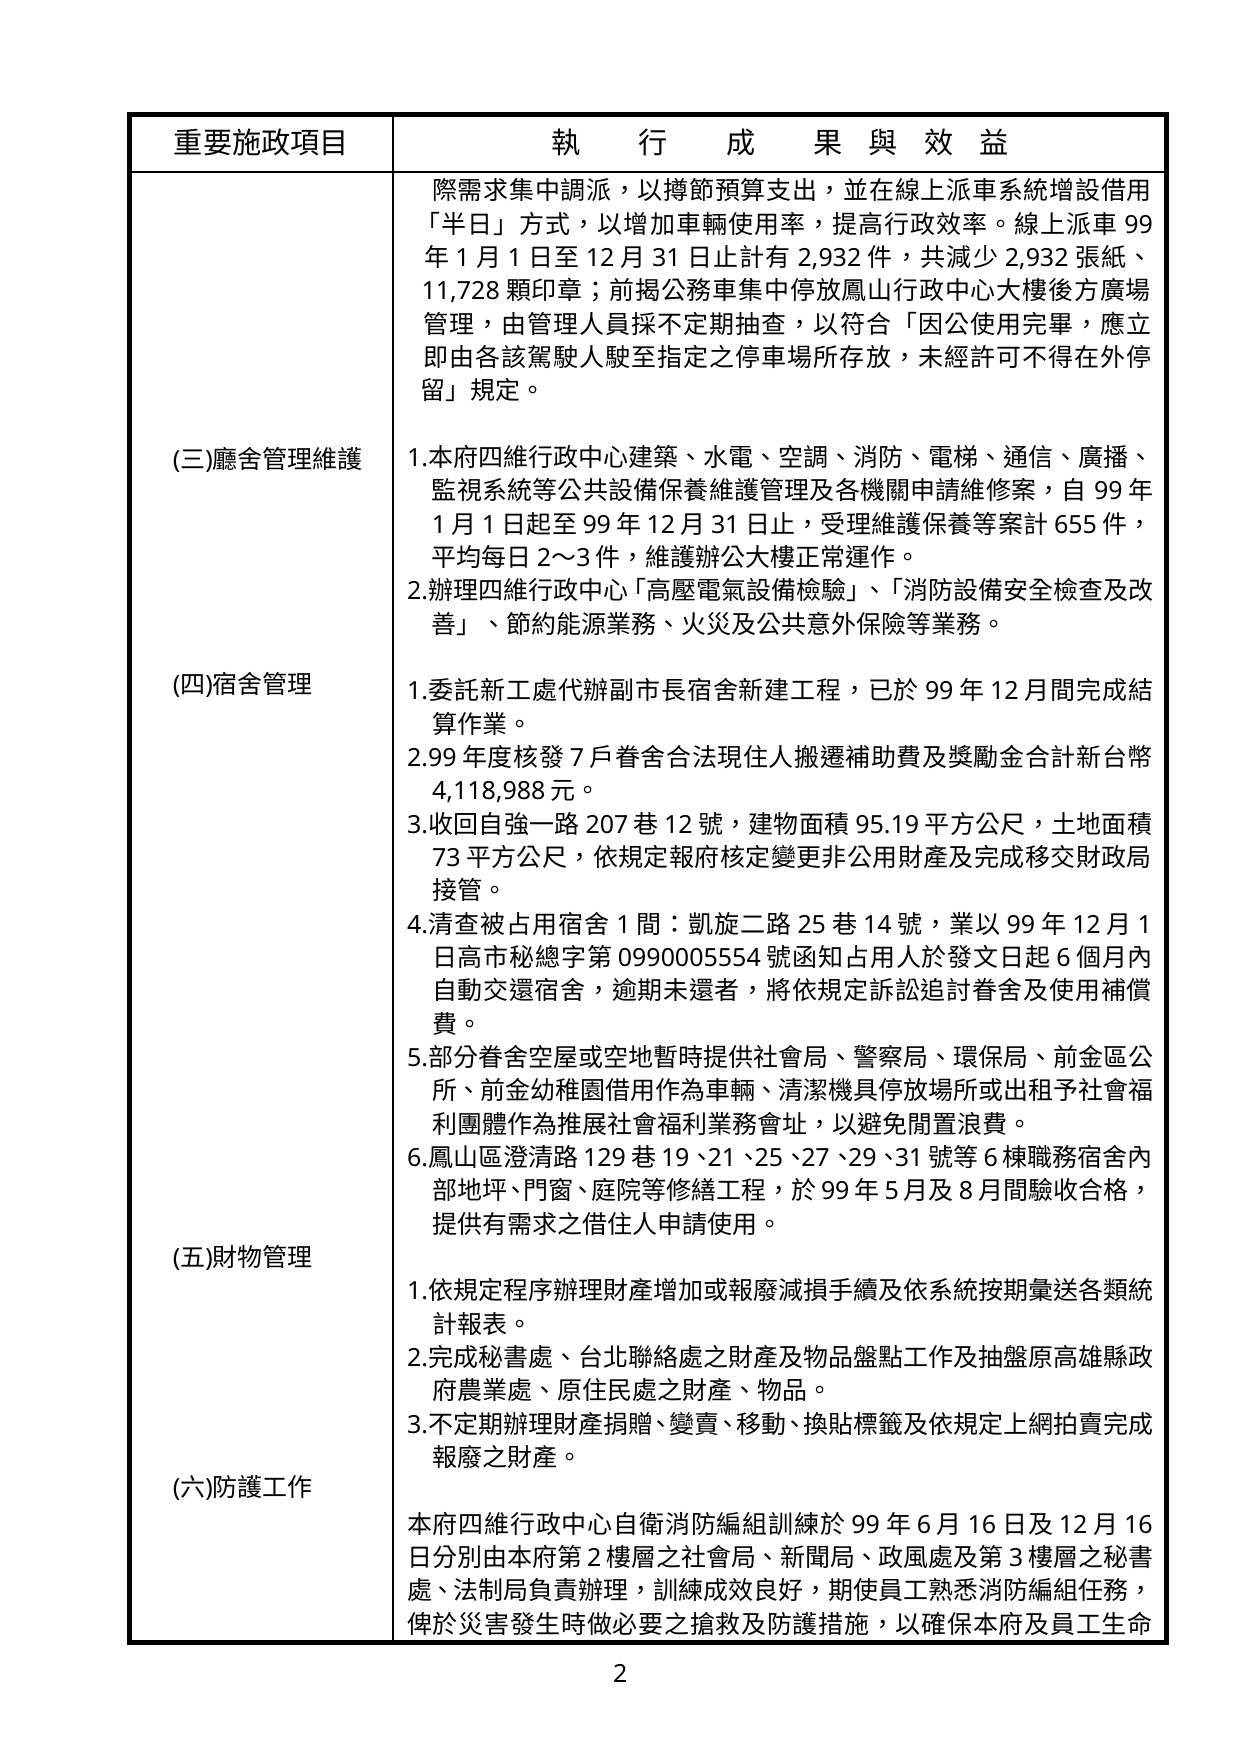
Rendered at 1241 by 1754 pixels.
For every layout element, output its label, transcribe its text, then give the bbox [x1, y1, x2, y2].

table_header 執 行 成 果 與 效 益 [394, 117, 1164, 171]
table_header 重要施政項目 [132, 117, 392, 171]
table_cell 1.本府四維行政中心庭園，依季節不同種植景觀植物，並擺飾當令植栽，以呈現多樣化風情，並設置環境水域生態池乙座，池內有多種生物、魚類、蓮花、水藻等各類動植物，展現生機盎然的池塘風貌與多樣性的生物生態；另於秘書處公共走道擺飾各種淨化室內空氣之花木盆栽，提升辦公環境景觀；鳳山行政中心前廣場庭院大盆植栽採定期更植季節草花，喬、灌木定期修剪，以維府容觀瞻。 2.充分利用本府四維及鳳山行政中心大樓活動場地辦理各項政令宣導、市政行銷、學術教育、社教、演講、展覽、表演等活動，透過上列各項活動之舉辦，以活化本府大樓生命力，提昇本市文化水準，營造親民、愛民友善城市意象。 3.自99年1月1日起至12月31日止各機關申請使用四維行政中心大禮堂114次，第一、第二及第三會議室490次，中庭與廣場216次；鳳山行政中心大禮堂181次，會議室與簡報室659次，中庭154次。 4.依據本府四維行政中心大樓環境清潔維護實施計畫，99年度辦理環境清潔暨美綠化績效考核3次，秘書處總成績名列本府四維行政中心第二名。 5.自99年1月1日起至12月31日止推動綠色環保採購統計成果比率達99.7%，超越行政院環保署「機關綠色採購推動方案」規定88%目標。 6.自99年1月1日起至12月31日止優先採購身心障礙福利機構團體生產物品，統計成果比率達10.3%，超越法定比例5%。 1.本府各機關學校購置公務車輛，除新設機關外，不得增購新車，一般公務汽車除一級機關首長、副首長、區長座車達使用年限可依規定提出申請汰換外，其餘車輛一律凍結，以增進整體財物效能。 2.為展現推動節能減碳及環保的決心，各機關購置公務車輛均依秘書處訂定「高雄市政府公務車輛購置作業要點規定」，除有特殊情況報經本府核定外，應優先購置油電或油氣混合動力節能車種，除可節省油費亦可減少二氧化碳排放；另市議會開議期間，本府四維行政中心各機關出列席人員均共乘公車至議會，以節省公帑；另市政會議至府外召開時，各機關首長亦採共乘制度，搭乘公車前往。 3.秘書處統一辦理本府所屬機關學校採購油料案，並積極推動「加油卡」政策，隨時溝通協調及檢討改進，自施行以來成效良好，對於油料控管、節省經費，助益良多。 4.督促所屬駕駛同仁，積極配合首長行程，並落實一級保養，以確保行車安全。 5.為落實車輛管理手冊規定，原配置鳳山行政中心各單位之公務車14輛(11輛無提供駕駛、3輛有提供駕駛)已移交秘書處依各單位實際需求集中調派，以撙節預算支出，並在線上派車系統增設借用 「半日」方式，以增加車輛使用率，提高行政效率。線上派車99 年1月1日至12月31日止計有2,932件，共減少2,932張紙、 11,728顆印章；前揭公務車集中停放鳳山行政中心大樓後方廣場 管理，由管理人員採不定期抽查，以符合「因公使用完畢，應立 即由各該駕駛人駛至指定之停車場所存放，未經許可不得在外停 留」規定。 1.本府四維行政中心建築、水電、空調、消防、電梯、通信、廣播、 監視系統等公共設備保養維護管理及各機關申請維修案，自99年 1月1日起至99年12月31日止，受理維護保養等案計655件， 平均每日2～3件，維護辦公大樓正常運作。 2.辦理四維行政中心「高壓電氣設備檢驗」、「消防設備安全檢查及改 善」、節約能源業務、火災及公共意外保險等業務。 1.委託新工處代辦副市長宿舍新建工程，已於99年12月間完成結算作業。 2.99年度核發7戶眷舍合法現住人搬遷補助費及獎勵金合計新台幣4,118,988元。 3.收回自強一路207巷12號，建物面積95.19平方公尺，土地面積73平方公尺，依規定報府核定變更非公用財產及完成移交財政局接管。 4.清查被占用宿舍1間：凱旋二路25巷14號，業以99年12月1日高市秘總字第0990005554號函知占用人於發文日起6個月內自動交還宿舍，逾期未還者，將依規定訴訟追討眷舍及使用補償費。 5.部分眷舍空屋或空地暫時提供社會局、警察局、環保局、前金區公所、前金幼稚園借用作為車輛、清潔機具停放場所或出租予社會福利團體作為推展社會福利業務會址，以避免閒置浪費。 6.鳳山區澄清路129巷19、21、25、27、29、31號等6棟職務宿舍內部地坪、門窗、庭院等修繕工程，於99年5月及8月間驗收合格，提供有需求之借住人申請使用。 1.依規定程序辦理財產增加或報廢減損手續及依系統按期彙送各類統計報表。 2.完成秘書處、台北聯絡處之財產及物品盤點工作及抽盤原高雄縣政府農業處、原住民處之財產、物品。 3.不定期辦理財產捐贈、變賣、移動、換貼標籤及依規定上網拍賣完成報廢之財產。 本府四維行政中心自衛消防編組訓練於99年6月16日及12月16 日分別由本府第2樓層之社會局、新聞局、政風處及第3樓層之秘書 處、法制局負責辦理，訓練成效良好，期使員工熟悉消防編組任務， 俾於災害發生時做必要之搶救及防護措施，以確保本府及員工生命安 全，減輕財物損失，並由秘書處依規定將演練成果彙送消防局苓雅分 隊備查。 1.辦理「本府四維行政中心7、8樓空調箱與冷風機汰換工程」，工程施工費用新台幣4,921,932元整，共計汰換9台空調箱、52台室內冷風機，提昇空調冷氣效果。 2.辦理「本府四維行政中心廳舍整修工程」，工程施工費用新台幣2,151,526元整，針對南側11樓、西側2樓玄關鋁企口板及11樓餐廳廚房進行修繕，提昇建築物公共安全、美化景觀及便利。 3.辦理「本府四維行政中心T5電子式節能燈具汰換」，汰換區域為第一會議室、部分辦公室及公共走道區域，提昇節約能源效果。 依據年度施政計畫所列之重點工作目標，配合各局處督導考核相關業 務；99年度考核項目包括： 1.99年2月22日至3月8日配合民政局辦理98年度各區公所執行基層建設小型工程年終考核。 2.99年5月31日至6月18日止，配合環保局辦理本市全面整頓環境美化市容不定期考評活動，共實地考評11區、55里。 3.99年9月27日至10月11日配合環保局辦理本市全面整頓環境美化市容定期考評活動，除於11區公所進行書面考評外，另實地考評44里。 4.配合環保局辦理本市公共廁所聯合督導檢查，全年計督導檢查20 次，約100座次公廁。 5.持續視導本市環境道路清潔維護工作，每月辦理3次，全年計視導36次。 6.99年4至5月，協助督導本市公園綠地改善事宜，計督導檢查5次、20座公園綠地。 依據長官或上級交查與民眾檢舉案件，本勿枉勿縱精神，查明事實真 相，依法秉公處理，適時匡正行政缺失，糾正或查處失職人員，本年 度共辦理3件次，均順利圓滿完成任務。 1.99年1月22日辦理監察院98年度第2次地方機關巡察(原高雄縣部分)，巡察委員為趙榮耀委員、劉玉山委員，除受理民眾暨團體陳情計7件次外，並實地巡察「陸軍步兵學校金湯營區城鎮戰訓練場空地遭堆置廢(毒)棄物」情形。 2.99年2月24、25日辦理監察院98年度第2次地方機關巡察(原高雄市部分），巡察委員為黃煌雄委員、葉耀鵬委員，除受理民眾暨團體陳情計14件次外，主要巡察「高雄市海洋產業之現況與發展」暨「高雄港營運情形與未來展望」，並實地參訪察本市造船產業，瞭解該產業之發展現況及面臨困境。 3.99年6月21日、22日辦理監察院98年度第3次地方機關巡察（原高雄市部分），巡察委員為黃煌雄委員，除受理民眾暨團體陳情計10件次外，主要巡察「多功能經貿園區」(包含區內土地使用情形之沿革、目前辦理開發與招商等情形及未來發展之展望）及「高雄港務局釋出之港埠用地等公共場域空間，其活化運用情形」(並實地瞭解駁二特區、勞工博物館、海洋文化及流行音樂中心、遊艇碼頭預定地等）。 4.99年7月19、20日辦理監察院98年度第3次地方機關巡察(原高雄縣部分），巡察委員為趙榮耀委員、劉玉山委員，除受理民眾暨團體陳情計15件次外，主要巡察「莫拉克災後重建情形」及「興達港遠洋漁港閒置問題及未來經營方向」。 5.99年10月28、29日辦理監察院99年度第1次地方機關巡察，巡察委員為葉耀鵬委員、楊美鈴委員，除受理民眾暨團體陳情計18件次外，主要巡察「高雄市楠梓污水下水道系統BOT案」與「荖濃溪河川疏浚情形」，並視察台灣電力公司位於獅甲段二小段568地號物料存放場之環境。 99年度本府消費者保護官執行消費商品或服務調查工作45次： 1.1月13日會同本府工務局、消防局及相關公會、專業技師等人員查核夢時代百貨公司之建築與消防等公共安全。 2.1月14日會同行政院消保會消保官及本府衛生局等人員抽查市區攤商牛肉乾之成份及防腐劑含量。 3.1月20日會同經濟部標準檢驗局高雄分局、本府經發局市場管理處及衛生局等人員至民族路果菜市場檢驗磅秤及年節蔬果消費安全。 4.1月27日會同經濟部標準檢驗局高雄分局、本府經發局及衛生局等人員至三鳳中街查核年貨業者之商品標示、食品衛生及磅秤等。 5.1月30日查核各大賣場美國牛肉專區及平價商品專區建置情形。 6.2月3日會同交通部高雄港務局、本府交通局、消防局等人員查核鼓山往返旗津渡輪公共安全。 7.2月5日會同行政院消保會、交通部及本府監理處、警察局等人員查核建國路國道大客車交通運輸安全。 8.2月6日會同本府財政局、警察局及國稅局等人員執行私劣菸酒專案查緝。 9.2月7日再次會同本府衛生局人員查核三鳳中街之香菇及牛肉乾年貨商品衛生安全。 10.3月11日會同本府經發局及體育處人員查核高爾夫球場會員定型化契約使用情形。 11.4月6日、12日、13日會同體育處、消防局、經發局及衛生局等人員查核市區游泳池消費安全。 12.4月21日、28日會同經濟部標準檢驗局高雄分局、本府經發局、消防局及警察局等人員查核苓雅區及前鎮區瓦斯行業者。 13.5月17日會同本府經發局市管處人員查核本市肉品公司豬肉供貨及交易情形，案件由經發局移請行政院公平會查處。 14.5月24日會同本府地政處人員查核建設公司定型化契約內容及使用情形。 15.6月1日會同本府新聞局查核市區電影院建築、消防等公共安全 16.6月7日會同本府經發局及衛生局查核端午節食品衛生安全。 17.6月14日會同本府衛生局查核速食業者炸油及賣場美國牛肉專區 設置情形。 18.6月28日會同體育處人員查核本市健身中心業者使用之定型化契約及禮券等有無符合法令規定。 19.7月1日會同衛生局人員查核市區冰飲品製造及販售業者之衛生安全。 20.8月9日會同行政院消保會及本府衛生局人員查核大賣場、市集、傳統市場及百貨公司等9家豆類製品真空包裝儲存情形。 21.8月18日會同行政院消保會、本府環保局及教育局人員查核8家補習班業者飲用水衛生安全。 22.8月19日會同行政院消保會、本府衛生局及體育處人員查核3家國際觀光酒店之游泳池消費安全。 23.9月9月會同經濟部標檢局高雄分局及本府衛生局等人員查核市區水果行磅秤及衛生消費安全。 24.9月10日會同本府衛生局人員查核中秋月餅製造及販售業者衛生安全。 25.9月23日會同行政院消保會、本府交通局及警察局交通大隊等人員查核小客車租賃業之定型化契約內容。 26.10月18日會同衛生局人員無預警查核三和市場麵食商品及罐頭食品等衛生安全。 27.11月10日會同衛生局人員查核火鍋店食材。 28.11月19日會同行政院衛生署食品藥物管理局人員查核市區販售之藥品消費安全。 29.12月3日會同財政部國稅局及本府財政局人員查核市區大賣場有無販售私劣菸酒。 30.12月23日會同交通部高雄港務局、本府交通局、消防局等人員查核鼓山往返旗津渡輪公共安全。 31.99年12月27日會同經濟部標準檢驗局高雄分局、本府經發局、消防局及警察局等人員查核市區瓦斯行業者。 原高雄縣部分： 32.1月6、12、13日接送學童上下學車輛查核。 33.1月25日大賣場公共安全查核。 34.3月23日中華豆腐食品安全衛生查核。 35.5月25日戲院公共安全查核。 36.6月1日菸酒商品禮劵定型化契約查核。 37.6月2日新制預售屋買賣定型化契約查核。 38.7月12日餐飲業油炸油品查核。 39.7月23日健身中心禮劵與定型化契約內容查核。 40.7月23日游泳池管理規範查核。 41.11月11日偽劣假藥查核。 42.11月17-24日使用及銷售酒品專案查核。 43.11月火鍋店假羊肉食品衛生查。 44.12月1日桶裝瓦斯分裝場查核。 45.12月3日夜市油炸油品質稽查檢測。 1.1月14日會同本府衛生局查獲三鳳中街部分業者，以豬肉乾混充牛肉干販售。 2.4月28日會同本府經發局查獲多家瓦斯行，有斤兩不足之情形。 3.6月28日會同體育處辦理修正本市健身工廠定型化契約顯失公平條款。 4.9月24日會同行政院消保會及本府交通局查核小客車租賃業者之定型化契約內容。 5.11月10日會同本府衛生局宣導市區火鍋店之干貝、鮑魚等食材應清楚標示。 99年1月1日起至12月31日止消費爭議咨詢3,521件，消費爭議 第一次申訴2,757件，消費爭議第二次申訴438件，消費爭議調解 148件，其件數均較往年增加。（統計數字均含原高雄縣） 1.推動公文電子交換 配合政府公文現代化政策，依據行政院研考會「公文電子交換推廣計畫」，建置本府各機關、學校公文電子交換作業優質環境，辦理593個機關、學校公文管理系統及前置系統之維護作業，目前機關電子交換使用率已達100%，公文電子交換率則為98%。 2.加強文書處理減文減紙作業，建置電子佈告欄 辦理本府收發文作業，截至99年12月31日止計收文278,392件，發文204, 878件，合計483, 270件；另配合政府「電子化政府節能減紙」政策，自99年3月1日起實施電子佈告欄登載，傳閱、宣導週知性質公文328件，有效減少不必要公文用紙、傳遞、承辦與歸檔，簡化文書處理流程。 1.配合政府推動節能減紙政策，彙整本府各機關相關法規、政令資訊，刊登於「高雄市政府電子公報資訊網」，至99年12月31日止計出刊105期，電子公報1,676則，點閱人次高達342餘萬人次。 2.運用電子公報資訊網刊載公報，提供民眾查詢閱覽市政相關資訊，自97年7月份啟用以來，每年節省製版、印刷紙本公報費用約新台幣300萬元整。 1.每週二定期舉行市政會議，截至99年12月31日止計召開53次(含3次臨時會)，議定市政重要決策及加強各局處間業務聯繫，對釐訂市政方針、推動施政計畫及提升工作績效助益至鉅；另市政會議e化、時效化更有助於即時溝通、聯繫與資訊更新。 2.每週二辦理首長座談，加強各局處橫向聯繫，截至99年12月31日止計召開42次。 本府秘書處於99年4月14日及10月29日辦理資安教育訓練計2梯 次，建立安全電腦作業環境，提升同仁資安觀念；另宣導同仁不得利 用網站從事與公務無關之行為，亦勿任意開啟來路不明及標題慫動之 電子郵件，防範電腦病毒與駭客事件，避免業務資料外洩。 1.簡化本府同仁調閱公文檔案流程，截至99年12月31日止，透過線上調案預約系統計調案17,868件。 2.運用檔管資訊系統檢選屆銷毀年限之檔案，依規定銷毀檔案37,182件，並於系統註記銷毀日期，減少檔案庫存空間。 1.金檔獎評獎 薦送及輔導參加檔案管理局第8屆機關檔案管理金檔獎評獎機關， 計有：左營區戶政事務所、鹽埕區戶政事務所、新興區公所、海洋 局及中醫醫院等5個機關，其中左營區戶政事務所、中醫醫院及新興區公所等3個機關入選參加實地評獎，由左營區戶政事務所獲獎，為本府爭取最高榮譽。 2.金質獎評獎 推薦參加第8屆檔案管理績優金質獎人員，計有衛生局林主任淑珍、海洋局林淑美小姐、新興區公所馮里幹事淑明、左營區戶政事務所廖戶籍員玉雪、路竹鄉公所王課員國斌等5人表現優異，榮獲檔案管理績優人員金質獎。 1.因應縣市合併之需，向中央爭取經費補助「縣市合併公文系統及共用系統資料庫整合計畫」，計607萬用於擴充本府公文系統及電子交換設備並執行完畢，對提升本府各機關、學校公文電子交換比率頗有助益，除可節省紙張與郵資外，亦可加速公文處理時效。 2.本府「電子公報資訊網」已擴充使用機關數量，自合併生效日起，本府各機關可銜接使用刊載公報，節省更多公報印製費用。 3.配合縣市合併完成本府VPN內網建構，並分別於99年11月25日及12月10日實施第1、2次公文演練，使各局處瞭解公文處理流程，達成公文處理無縫接軌正常啟用之目標。 4.印信典守 (1)行政院秘書處於99年10月5日召開「縣市改制直轄市之前置作業，其機關印信、職章申請換發及繳銷等 相關事宜」會議結論，本府各機關印信不論機關名稱有否改變均需全面換發。 (2)配合縣市合併並依據前揭會議結論，本府秘書處於99年10月19日函送行政院秘書處轉陳總統府申請製發新印信，市長職章及本府各一級機關印信於99年12月25日前換發啟用完竣；至二級以下機關須俟組織編制確認後再分批申請，目前先行申請原印信留(借)用。 5.檔案移交 (1)本府依據檔管局「縣市改制直轄市檔案移交作業手冊」統一訂定計畫表及月報表，依據整備期、移交期及接管期等工作要項填列，每月彙整本府暨所屬各機關月報表送檔管局彙辦。 (2)除訂定前述計畫表彙送月報表外，辦理高雄縣市改制直轄市檔案移交作業說明會、共同成立專案小組，不定期召開會議、辦理檔案移交作業實地訪視及意見交流，向內政部及行政院研考會提供工作進度等，並於99年12月25日順利完成縣市合併改制檔案移交作業，圓滿達成階段性任務。 自99年1月1日至12月31日止合計接待貝里斯副市長Dion Leslie 、2010燈會姊妹市訪團、日本前國會議員荻生田、菲律賓西民多洛 省省長Josephine Sato、國際扶輪社3860地區(菲律賓)RI社長代表 Raymon G.Patuasi、高雄美國商會會長Brian Aiello、菲律賓羅慕 斯前總統（Fidel Valdez Ramos）、加州矽谷坎貝爾市羅達倫市長、 國際演講協會(Toastmasters International)資深世界副總會長Ms. Pat Johnson、歐盟媒體訪問團、奧地利商務代表辦事處商務代表賀 福勒(Dr. Walter Hofle)、馬來西亞檳城州曼梳副首席部長（副州 長）、荷蘭阿姆斯特芬楊凡詹能(Jan van Zanen)市長、蒙古國會秘書 長Mr. Sharavdorj Tserenkhuu、荷蘭駐台灣貿易暨投資辦事處處長 胡浩德（Mr.Menno Goedhart）、澳洲昆士蘭州政府特別代表史朴浩 （Mr.Steve Bredhauer）、義大利卡達尼亞省副省長Mr.Sebastiano Catalano、日本大阪府知事橋下徹、旅日棒球國手王貞治、法國馬賽 市第一副市長柏論（Roland Blum）及法國國會外交委員會副主席穆 斯理（Renaud Muselier）、俄羅斯索契市市長Pahomov Anatoliy Hikolaevich、世界運動總會主席Mr. Ron Froehlich、美國聖安東 尼姊妹市拉丁爵士樂團（Henry Brun and The Latin Playerz）、菲 律賓農業次長Mr. Salvador S. Salacup及馬尼拉經濟文化辦事處商 務經理Ms. Dita Angara-Mathay、波特蘭都市永續經營計畫局局長 Ms. Lisa Libby、日商小學館相賀社長、非洲友邦聖多美普林西比 共和國之普林西比省省長Jose Carlos Cassandra暨議長Joao Paulo Cassandra、日本八王子市黑須隆一市長、華沙（波蘭）貿易辦事處 總代表Mr. Marek Wejtko等訪賓計137次，1,504人。 推動「本府局處認養姊妹市計畫」 為強化姊妹市關係，增進姊妹市交流之深度與廣度，秘書處推動由相 關局處認養互動密切之姊妹市，加強整合力量，期能多面向與各姊妹 市進行交流，並經99年3月30日本府第1394次市政會議審議通過。 本府共有15個局處加入認養姊妹市行列，合計認養12個平日往來較 熱絡之姊妹市。本計畫係鼓勵各局處主動與姊妹市進行相關業務交 流，未來如有出訪姊妹市活動，亦將優先邀請該姊妹市之認養局處參 加組團，並斟酌加入該局處業務之市政考察行程，增進市政考察績 效，提升出訪效益，本年度計辦理下列6項主要活動： 1.美國佛羅里達州邁阿密姊妹市(認養局處：海洋局) 3月14至19日海洋局赴美國邁阿密姊妹市參加「2010郵輪產業旅遊展暨研討會」，並拜會邁市市長，重啟二市活絡姊妹市關係之契機。 2.華盛頓州西雅圖及奧勒崗州波特蘭姊妹市(認養局處：教育局) (1)6月8至10日陪同協助本市中小學校長教育考察團赴美觀摩西 雅圖Forest Ridge School等學校有關ICT（Information Community Teaching）新教學法及 參觀微軟總部，並拜會華盛頓州副州長Brad Owen先生、西雅圖市副市長Darryl Smith 先生，並和當地姊妹市協會及西雅圖文教基金會聯誼，強化兩 市關係。 (2)6月11至17日陪同協助本市中小學校長教育考察團參加波特蘭姊妹市玫瑰節慶、龍舟賽及高雄之夜等活動，及拜會波市市長Sam Adams先生並和姊妹市協會聯誼，加強波高兩市友誼。 3.菲律賓宿霧姊妹市（認養局處：市立空中大學） 6月28日至7月1日協助本市空中大學訪問宿霧姊妹市相關聯繫安排，吳校長英明代表本府率團前往參加新任市長Michael Rama就職典禮並轉達市長祝賀之意。期間亦與前任市長Tomas Osmena會晤，及參訪當地歷史最悠久之聖卡洛斯大學等教育單位。 4.日本八王子市及秋田市（認養局處：民政局） (1)8月3至6日拜會秋田市穂積志市長、參訪秋田市立殯儀館、 民間殯葬設施等、拜會秋田縣日華親善協會交流會、參觀秋田市竿燈祭、拜會秋田縣知事、拜會仙北市市長、參觀仙台市市區(東北四大夏日祭典:仙台七夕節)，爭取與秋田縣建立良好友誼。 (2)8月7至9日拜會八王子市市長、參加50週年八王子祭典，強 化雙邊友誼。 5.美國荷馬州陶沙姊妹市（認養局處：教育局） 9月20至24日由本府洪參事東煒率團至美國荷馬州陶沙姊妹市參加締盟30週年慶之姊妹市風情活動，除接受陶沙市當地電視台採訪，介紹高雄新貌外，並與各城市代表共同參加經濟論壇，與陶沙市長面談兩市商機及參加姐妹市風情展。此外亦拜會Jenks公立學校洽詢與本市學校締結姊妹校事宜，後續將請教育局協助促進締盟事宜。 6.韓國釜山姊妹市（認養局處：工務局） 9月29日至10月3日由工務局盧副局長正義率團參加「2010韓國釜山國際建築文化節」活動，除設攤介紹本市各類建築之美，行銷本市外，亦參訪該市相關建築及市政建設。 自99年1月1日至12月31日止共計辦理包括延聘高雄市各姊妹市 協會會長及會員、邀請姊妹市暨國際友誼城市參加2010高雄燈會、 接待日本八王子市交換職員、日本八王子市富士森走友會參加「2010 高雄國際馬拉松」、日本八王子市學生參加「2010 FLL高雄世界盃機 器人大賽」、美國聖安東尼姊妹市三一大學師生訪團、科羅拉多泉市 美國空軍官校教職員訪團、美國聖安東尼市文化事務辦公室主任 Felix Padrón、日本八王子市黑須隆一市長暨西扶輪社社長木堅崎 博、義大利卡達尼亞省副省長Mr. Sebastiano Catalano率代表團至 本市簽署締盟備忘錄、美國聖安東尼姊妹市拉丁爵士樂團（Henry Brun and The Latin Playerz）訪高，並於「2010高雄左營萬年季」 及本府四維行政中心中庭表演等有關教育、體育、文化及民間交流活 動，其中計辦理下列5項主要活動： 1.運籌「高雄市國際關係委員會」並延聘高雄市各姊妹市協會會長及會員 高雄市國際關係委員會之任務，係提供本府城市外交政策諮詢及協助推動本市與姊妹市及其他重要國際城市間之各項交流活動。該會下設高雄市姊妹市協會，協會成員均為民間人士，參酌過去交流經驗、地方重要國際社團、會展經驗、國際事務專長及性別比例等因素，由本處先擇洽人選擔任會長，再由會長自行推薦會員組成。考量縣市合併後新市長人事權之完整性，本次新任委員任期自99年1月1日至99年12月24日止。今年共成立波特蘭、西雅圖、科羅拉多泉、邁阿密、布里斯本、釜山、宿霧、八王子、陶沙、聖安東尼等10個姊妹市協會。未來有關姊妹市相關交流活動均將邀請高雄市國際關係委員會、各該姊妹市協會參加或提供意見，協助推動姊妹市雙邊交流。 2.邀請姊妹市暨國際友誼城市參加2010高雄燈會 本年燈會期間，邀請姊妹市國際友誼城市於2月19日至23日至本市參訪，計有美國波特蘭、西雅圖、日本八王子、韓國釜山等4個城市派遣代表團共74人參加，其中波特蘭、八王子及釜山等城市更派遣表演團參加燈會演出，為熱鬧的高雄燈會注入了豐富的國際文化元素，此外亦安排於本市長青中心與該中心社團聯合舉行「國際交流音樂饗宴」，拓展實質民間文化交流。接待期間，除安排聯合歡迎午宴及聯合拜會等行程外，更安排參訪本市各項市政建設及景點，讓這些姊妹市友人對高雄的進步及民眾的熱情，留下深刻印象。 3.接待日本八王子市交換職員 日本八王子市職員荻田佳苗於2月19日至3月18日至本府實習，期間秘書處規劃安排其參訪本府及民間等單位及相關研習課程，且隨同秘書處同仁辦理拜會宴客等相關接待事宜，使其瞭解秘書處業務推動情形，以增進職員交換實益，本案過程亦獲此間電子媒體多次報導。 4.推動與義大利卡達尼亞省締結姊妹市 外交部3月轉駐義大利代表處函詢本市與Catania市（C市）締結姐妹市意願，本市經研議同意締盟。嗣義方考量雙方地方政府位階、人口數及轄區範圍等資訊後，提升由西西里島卡達尼亞省政府代表與本市締盟。義國國會S. Fleres參議員與C省副省長率經貿團一行共6人於8月20-21日訪高，並在陳市長與參議員見證下，由雙方副市長代表簽署兩市締盟備忘錄，約定將於縣市合併後或明年初再正式締盟。 5.美國聖安東尼姊妹市拉丁爵士樂團來訪 美國聖安東尼姊妹市知名拉丁爵士樂團（Henry Brun and The Latin Playerz）等ㄧ行12人於10月23日至26日訪高表演案。為增進該樂團到訪之效益，秘書處並規劃2個表演場次，向市民及本府同仁行銷姊妹市文化，第一場將配合「2010高雄左營萬年季」活動，於10月23 日晚間假蓮池潭安排該樂團演出。第二場安排於10月25日中午假本府四維行政中心中庭表演，以上二場表演均獲觀眾熱烈迴響。 除一般訪賓接待、姊妹市及國際友好城市交流外，促進國際及城市行 銷亦為秘書處年度重點工作，除主辦相關國際行銷活動外，亦協助本 府各局處及NGO等單位辦理相關國際性活動。自99年1月1日至12 月31日止合計辦理包括國際演講協會(Toastmasters nternational) 演講示範、「波光船影 春走高雄－國際學生高雄新視野」、高雄日僑 學校片岡正之校長率領該校師生至本府參訪並觀賞多媒體簡報、荷蘭 阿姆斯特芬楊凡詹能（Jan van Zanen）市長率該市龍舟隊參加本市 端午國際龍舟賽等活動、參加AIT美國國慶酒會、宴請日本大阪府商 工勞働部本部長小堤敏郎、亞洲不動產協會國際研討會貴賓、日本小 學館社長相賀昌宏及日本岐阜縣美濃市石川道政市長暨議長佐藤好 夫、率經貿團及日本秋田縣產業勞働部食農觀聯合副部長東海林文和 至本市參訪、日本大阪府知事橋下徹、頒發荷蘭駐台代表胡浩德 (Representative Menno Goedhart)榮譽市民及文化觀光大使、日本 電視公司經濟部編輯大野伸記者及日本千葉科學大學小枝義人教授 於觀光局就「城市行銷策略」進行專題演講、日本大阪府知事橋下徹 至本市參訪、法國馬賽市第一副市長柏論（Roland Blum）及法國國 會外交委員會副主席穆斯理（Renaud Muselier）、日本廣島三角洲獅 子會會長高橋淳於獅甲國小舉辦「世界和平樹」植樹活動、IWGA世 界運動總會主席Mr. Ron Froehlich訪高、2010高雄新視野-外國駐 高人員暨眷屬參加高雄左營萬年季文化之旅等活動，茲列舉較重要活 動包括以下8項： 1.接待澳洲昆士蘭州政府特別代表史朴浩（Mr. Steve Bredhauer）一行 澳洲昆士蘭州政府特別代表史朴浩等ㄧ行15人於8月19日訪高，秘書處協助安排拜會本府及參訪事宜，另為促進台澳雙方未來經貿及相關產業交流，並同時邀請本市相關產業人士參與午宴餐敘。 2.辦理「2010年國際學生高雄新視野一日遊」活動 為加強城市行銷，於5月8日舉辦「波光船影 春走高雄－國際學生高雄新視野」活動，計有來自22個國家、73位的國際學生參加，參觀行程包括2010 FLL高雄世界盃機器人大賽、青春設計節展、遊高雄港及蓮池潭等地，讓國際學生深度體驗高雄的面貌。該日適值母親節前夕，印尼學生特以爪哇西部特有的竹製樂器Angklung(昂格隆)，在巨蛋廣場前表演印尼傳統樂曲，獲得民眾熱烈掌聲。 3.成立本府員工英語演講會 國際演講協會(Toastmasters International)資深世界副總會長Ms. Pat Johnson於4月20日拜會本府，並向本府同仁進行演講示範，鑒於本府對外語有興趣人員頗多，乃於9月30日輔導成立本府員工英語演講會(KCG Toastmasters Club)，強化渠等人員英語溝通能力，並使本府員工英語培訓與國際接軌，使這些會員除國際菁英外，也能成為本府協助推動國際事務之得力助手。 4.接待日本大阪府知事橋下徹一行 大阪府知事橋下徹率當地經貿訪問團14家廠商，於9月5日至8日首次訪台，亦為歷年來該府知事之首度訪台，訪台行程首站即選擇到訪高雄，期間除由市長主持歡迎晚宴及安排搭乘太陽能愛之船遊覽愛河夜景外，亦透過經發局邀請國內相關廠商、業者與該團成員進行商務會談，期加強雙方中小企業合作，共創商機。 5.「2010高雄新視野—外國駐高機構人員暨眷屬左營萬年季文化之旅」 為加強外國駐高機構人員暨眷屬對高雄重大節慶及廟宇傳統文化 之了解，行銷高雄並增進其與本府、各國駐高人員之交流，於10 月24日舉辦本活動，參與之外國友人均對廟宇傳統文化深感興趣 ，反應熱烈。參加對象包括美國在台協會高雄分處、高雄美國商會、 日本人協會、泰國貿易經濟辦事處、高雄美國學校以及韓僑小學等 6個單位共31名外籍員工暨眷屬。行程包括參觀慈濟宮、龍虎塔、 畫舫遊潭、許副秘書長晚宴及參加萬年季閉幕式。 6.接待第一屆高雄市長、副市長暨首長就職典禮貴賓 第一屆高雄市長、副市長暨首長宣誓就職典禮於99年12月25日假本府四維行政中心中庭舉行，是日到訪外賓除日本八王子市黑須隆一市長外，尚包括美國在台協會高雄辦事處處長Chris Castro、美國商會會長Jose Capote等14人，秘書處除負責外賓接待工作外，並委請客委會採購具本市客家意象之紀念品發送全體貴賓，成功行銷本市客家文化。 7.維護並強化「高雄市國際活動資訊交流平台」 本平台係於97年10月由秘書處委託文藻外語學院建置啟用，國際活動訊息每3個月彙整一次，並自98年12月份起發行電子報，目前共計發送605個單位。另為鼓勵本市各界多多利用本平台，特辦理「高雄市99年度推動國際交流優良單位選拔活動」，評選結果：政府機關類取1名，由高雄市立美術館獲獎；學校類取3名，按名次排序分別為高雄醫學大學、國立高雄餐旅大學與文藻外語學院，並於11月23市政會議公開頒獎表揚。透過此一平台，將能系統化呈現本府所屬機關、各級學校與民間團體之國際交流成果，有利整合相關資源，由各界人士齊力推動本市國際業務，達成城市外交最大效益及成果。 8.籌組「高雄市政府國際志工聯盟」 為延續世運志工熱誠，秘書處自99年起籌組「高雄市政府國際志工聯盟」，納入原有本府國際事務菁英、世運貴賓接待志工及在地大專院校學生，目前已有包括英、日、韓、德、義、法、西、越、印、葡等十種語文專長之國際志工，不僅為本府國際事務接待人力資料庫，亦可支援本府各局處及民間重要NGO大型國際活動之外賓接待工作，協力促進本市國際化進程，相關人力秘書處仍持續召募中。首批志工培訓工作委託社團法人台灣志願服務國際交流協會（IAVE Taiwan），課程包括基礎與特殊訓練共18小時，並於99年12月11日至12日舉行完畢。該聯盟成立後即於11月支援國際獅子會第49屆遠東暨東南亞年會19名英、日外語志工及第一屆市長、副市長暨首長宣誓就職典禮負責貴賓接待。 9.協助各局處及NGO辦理國際活動 為促進本市國際及城市行銷，積極協助各局處及NGO邀請姊妹市及國際友我人士參加各項國際活動，計辦理以下5項重要活動： (1)邀請荷蘭阿姆斯特芬市參加本市端午國際龍舟賽 協助體育處於6月12日至17日辦理之國際龍賽，邀請荷蘭阿姆斯特芬市組團參加，該市由市長楊凡詹能（Jan van Zanen）親自率領該市龍舟隊參加，並安排拜會本府事宜。 (2)亞洲不動產協會(AsRES)國際學術研討會 協助都發局於7月9、10日辦理之「亞洲不動產協會2010國際學術研討會」，安排聯繫本府國際菁英同仁4人協助接待外賓接待事宜。 (3)國際中小企業大會(ISBC)會前會 完成協助經發局於10月3、4、5日主辦之「國際中小企業大會 (ISBC)高雄會前會及招商行程」活動，安排本府國際菁英參與貴賓接待及解說工作。 (4)2010河川節 協助工務局水工處於9月26、27、28、29日舉辦之「2010高雄河川節—河川整治論壇」姊妹市邀請事宜，計邀請美國波特蘭、西雅圖及韓國釜山等城市專家及學者6人參加。 (5)接待IWGA主席訪高 世界運動總會主席(IWGA)Mr. Ron Froehlich於10月11至17日訪高接待案，除安排參與高雄申辦亞洲綜合運動賽會籌備會議、2010國際河川節、扶輪社專題演講、體育教育專題、左營萬年季等重要行程外，期間也拜會市長，並由市長頒發榮譽市民證。 1.妥適安排市長參加各項會議行程、各界人士拜會…等時程之安排如各項會報、典禮、頒獎表揚、座談會、研討會、記者會、簡報、國外人士及姊妹市代表來府拜會、接見相關人士…等。 2.妥適安排市長實地訪查基層、探尋民瘼，聽取基層心聲及瞭解基層極需處理相關問題，視察各項建設及接見市民陳情等。 依規定處理各項機要業務文件及工作，迅速圓滿達成任務。 1.受理市民陳情暨建議事項均以親切負責之態度積極妥適處理，99年處理人民陳情案件共1,410件。 2.透過本府民意資訊管理系統，確實管制、追蹤相關單位各項案件辦理情形。 [394, 173, 1164, 1640]
table_cell 壹、一般行政 一、事務工作 (一)庶務工作 (二)車輛管理 (三)廳舍管理維護 (四)宿舍管理 (五)財物管理 (六)防護工作 二、充實設備 三、視察業務 (一)行政視察 (二)控案調查 (三)配合監察院辦理年度地方機關巡察業務 四、消費者保護 (一)消費商品或服務調查工作 (二)重要消費爭議處理及宣導 (三)消費諮詢、申訴、調解案件 統計 貳、文書業務 一、公文處理流程電子化 二、市府公報e化 三、市政會議e化、時效化 四、落實資訊安全 五、檔案管理電子化 六、辦理金檔獎暨金質獎評獎 七、因應縣市合併改制作為 參、國際事務 一、訪賓接待 二、姊妹市交流 (一)姊妹市認養活動 (二)其他重要姊妹 市交流活動 三、國際及城市行銷 肆、機要業務 一、市長行程之安排 二、處理機要業務 三、市民陳情及市長 交辦案件之處理 [132, 173, 392, 1640]
